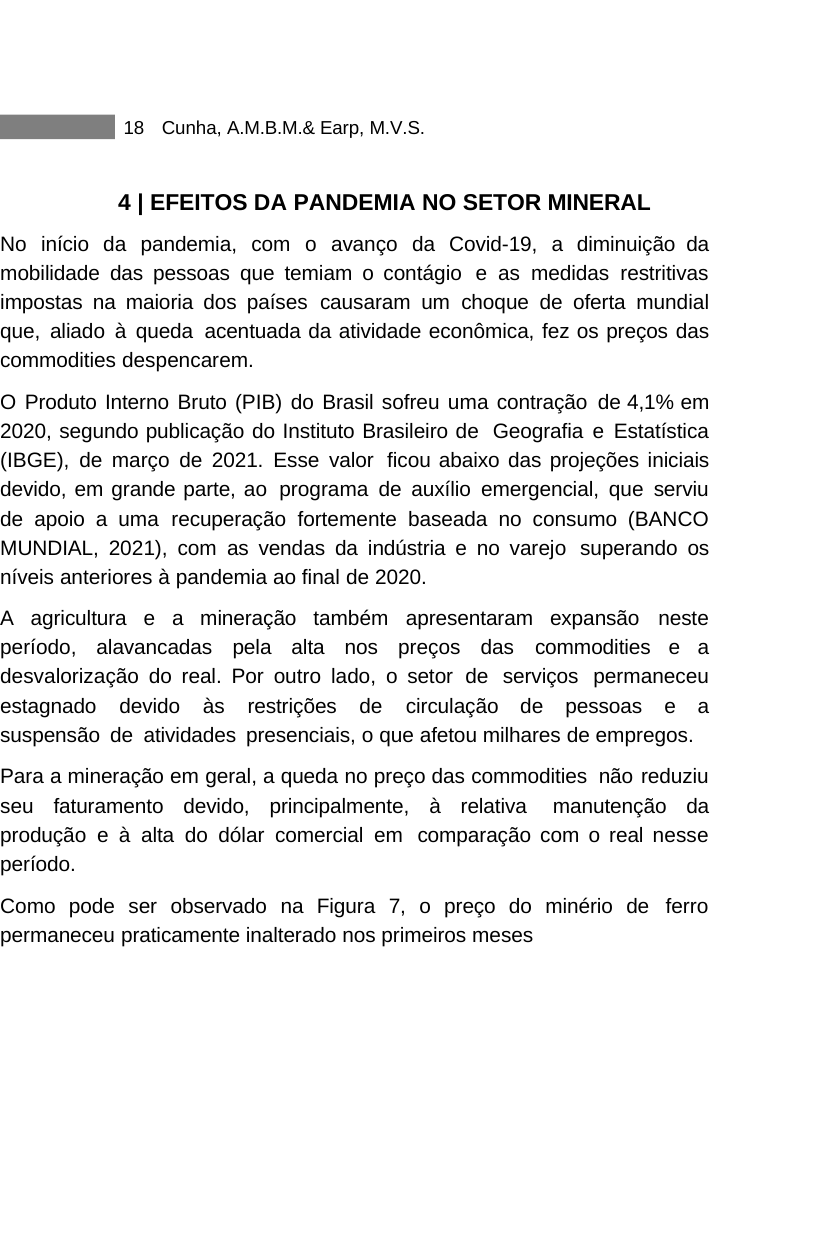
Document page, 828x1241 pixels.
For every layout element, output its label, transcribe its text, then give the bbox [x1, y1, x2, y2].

subtitle 4 | EFEITOS DA PANDEMIA NO SETOR MINERAL [118, 188, 721, 215]
text Para a mineração em geral, a queda no preço das commodities não reduziu seu faturamento devido, principalmente, à relativa manutenção da produção e à alta do dólar comercial em comparação com o real nesse período. [0, 764, 709, 876]
text 18 Cunha, A.M.B.M.& Earp, M.V.S. [123, 117, 721, 139]
text O Produto Interno Bruto (PIB) do Brasil sofreu uma contração de 4,1% em 2020, segundo publicação do Instituto Brasileiro de Geografia e Estatística (IBGE), de março de 2021. Esse valor ficou abaixo das projeções iniciais devido, em grande parte, ao programa de auxílio emergencial, que serviu de apoio a uma recuperação fortemente baseada no consumo (BANCO MUNDIAL, 2021), com as vendas da indústria e no varejo superando os níveis anteriores à pandemia ao final de 2020. [0, 390, 709, 589]
text Como pode ser observado na Figura 7, o preço do minério de ferro permaneceu praticamente inalterado nos primeiros meses [0, 893, 709, 947]
text No início da pandemia, com o avanço da Covid-19, a diminuição da mobilidade das pessoas que temiam o contágio e as medidas restritivas impostas na maioria dos países causaram um choque de oferta mundial que, aliado à queda acentuada da atividade econômica, fez os preços das commodities despencarem. [0, 231, 709, 372]
text A agricultura e a mineração também apresentaram expansão neste período, alavancadas pela alta nos preços das commodities e a desvalorização do real. Por outro lado, o setor de serviços permaneceu estagnado devido às restrições de circulação de pessoas e a suspensão de atividades presenciais, o que afetou milhares de empregos. [0, 606, 709, 747]
